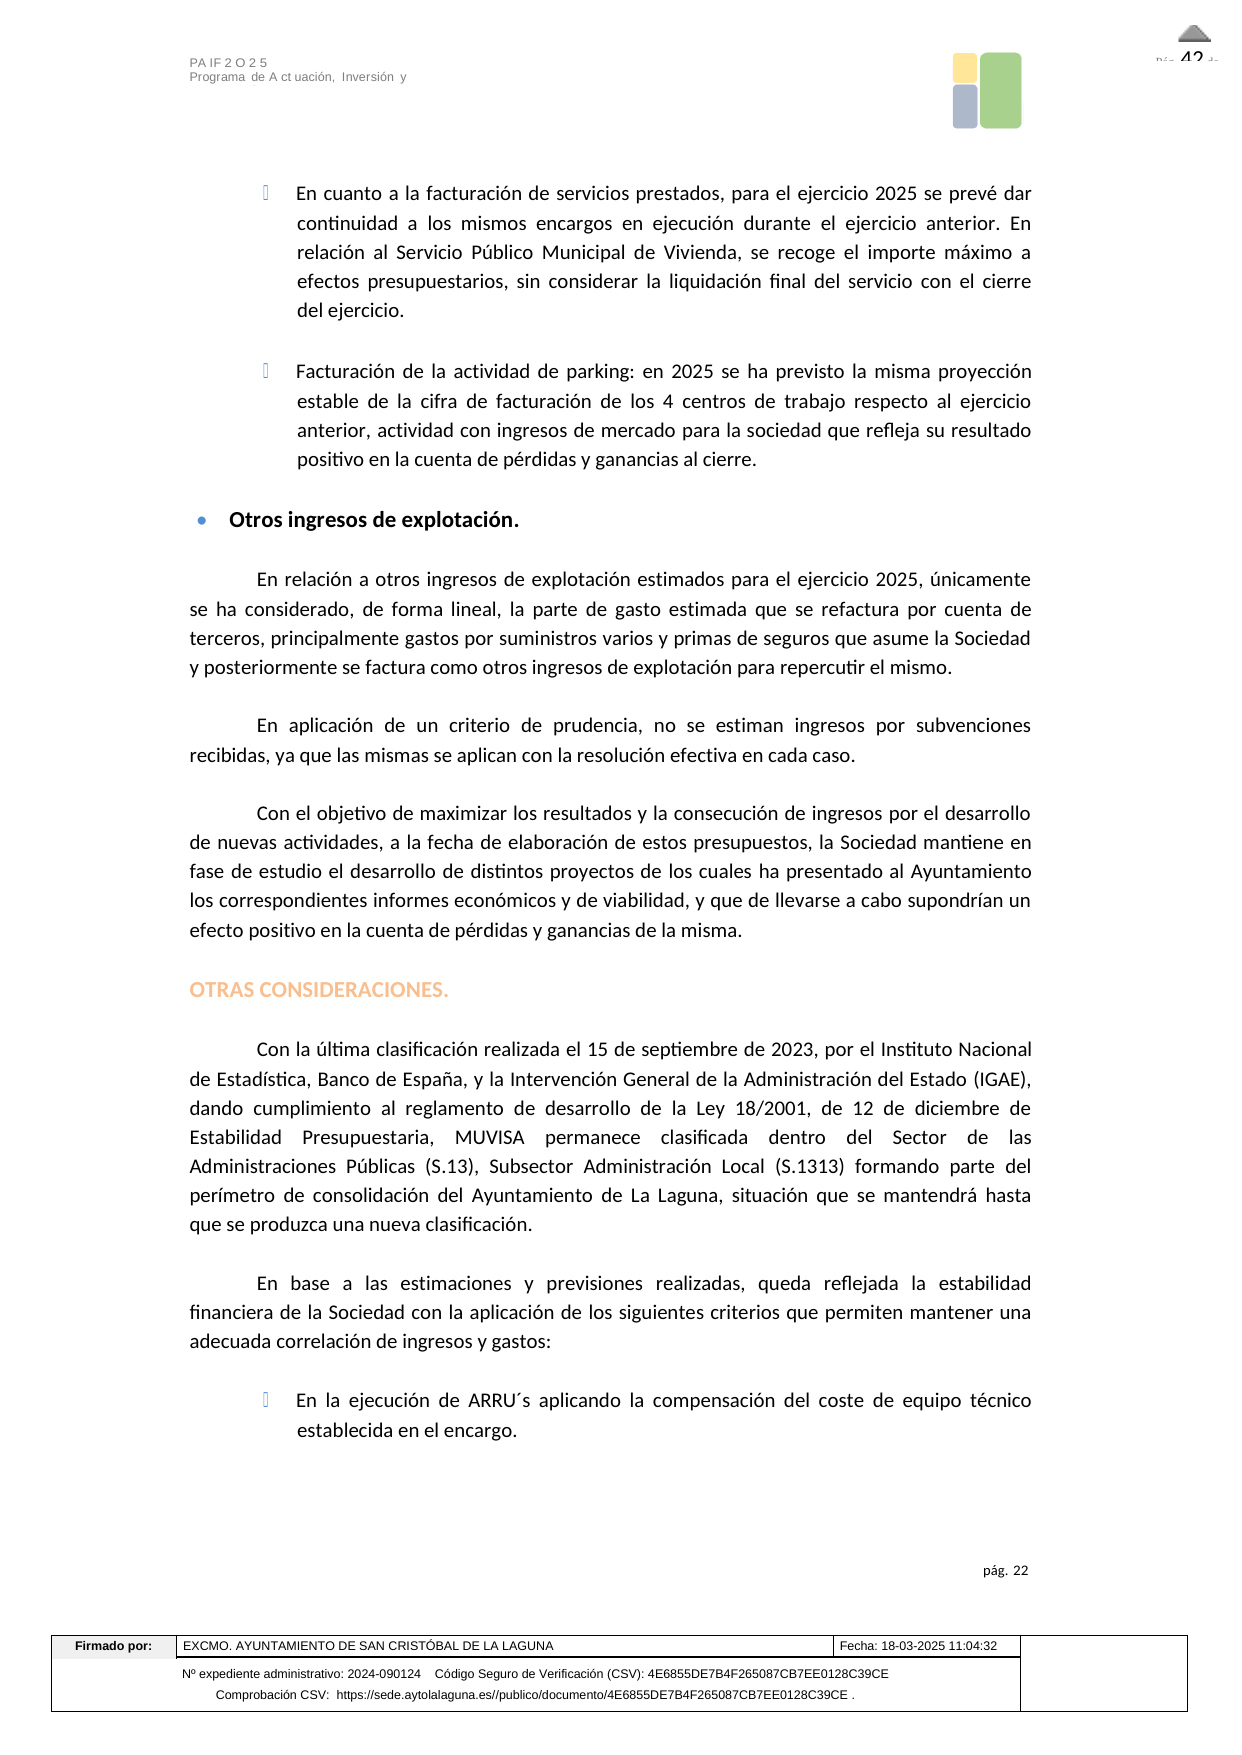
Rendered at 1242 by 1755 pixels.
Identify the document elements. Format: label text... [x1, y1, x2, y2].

table_header EXCMO. AYUNTAMIENTO DE SAN CRISTÓBAL DE LA LAGUNA [177, 1636, 833, 1656]
text En relación a otros ingresos de explotación estimados para el ejercicio 2025, únicamente se ha considerado, de forma lineal, la parte de gasto estimada que se refactura por cuenta de terceros, principalmente gastos por suministros varios y primas de seguros que asume la Sociedad y posteriormente se factura como otros ingresos de explotación para repercutir el mismo. [189, 567, 1032, 679]
text Con la última clasificación realizada el 15 de septiembre de 2023, por el Instituto Nacional de Estadística, Banco de España, y la Intervención General de la Administración del Estado (IGAE), dando cumplimiento al reglamento de desarrollo de la Ley 18/2001, de 12 de diciembre de Estabilidad Presupuestaria, MUVISA permanece clasificada dentro del Sector de las Administraciones Públicas (S.13), Subsector Administración Local (S.1313) formando parte del perímetro de consolidación del Ayuntamiento de La Laguna, situación que se mantendrá hasta que se produzca una nueva clasificación. [189, 1037, 1032, 1237]
table_header [1021, 1636, 1187, 1711]
table_header Fecha: 18-03-2025 11:04:32 [834, 1636, 1020, 1656]
text OTRAS CONSIDERACIONES. [189, 975, 1239, 1003]
table_header Firmado por: [52, 1636, 176, 1656]
text Con el objetivo de maximizar los resultados y la consecución de ingresos por el desarrollo de nuevas actividades, a la fecha de elaboración de estos presupuestos, la Sociedad mantiene en fase de estudio el desarrollo de distintos proyectos de los cuales ha presentado al Ayuntamiento los correspondientes informes económicos y de viabilidad, y que de llevarse a cabo supondrían un efecto positivo en la cuenta de pérdidas y ganancias de la misma. [189, 800, 1032, 942]
text  En la ejecución de ARRU´s aplicando la compensación del coste de equipo técnico establecida en el encargo. [263, 1384, 1031, 1443]
table_cell Nº expediente administrativo: 2024-090124 Código Seguro de Verificación (CSV): 4E6855DE7B4F265087CB7EE0128C39CE Comprobación CSV: https://sede.aytolalaguna.es//publico/documento/4E6855DE7B4F265087CB7EE0128C39CE . [52, 1658, 1020, 1711]
text En aplicación de un criterio de prudencia, no se estiman ingresos por subvenciones recibidas, ya que las mismas se aplican con la resolución efectiva en cada caso. [189, 713, 1031, 767]
text • Otros ingresos de explotación. [196, 505, 1239, 533]
text En base a las estimaciones y previsiones realizadas, queda reflejada la estabilidad financiera de la Sociedad con la aplicación de los siguientes criterios que permiten mantener una adecuada correlación de ingresos y gastos: [189, 1270, 1031, 1354]
text pág. 22 [42, 1561, 1028, 1578]
text  En cuanto a la facturación de servicios prestados, para el ejercicio 2025 se prevé dar continuidad a los mismos encargos en ejecución durante el ejercicio anterior. En relación al Servicio Público Municipal de Vivienda, se recoge el importe máximo a efectos presupuestarios, sin considerar la liquidación final del servicio con el cierre del ejercicio. [263, 178, 1032, 323]
text  Facturación de la actividad de parking: en 2025 se ha previsto la misma proyección estable de la cifra de facturación de los 4 centros de trabajo respecto al ejercicio anterior, actividad con ingresos de mercado para la sociedad que refleja su resultado positivo en la cuenta de pérdidas y ganancias al cierre. [263, 356, 1032, 472]
